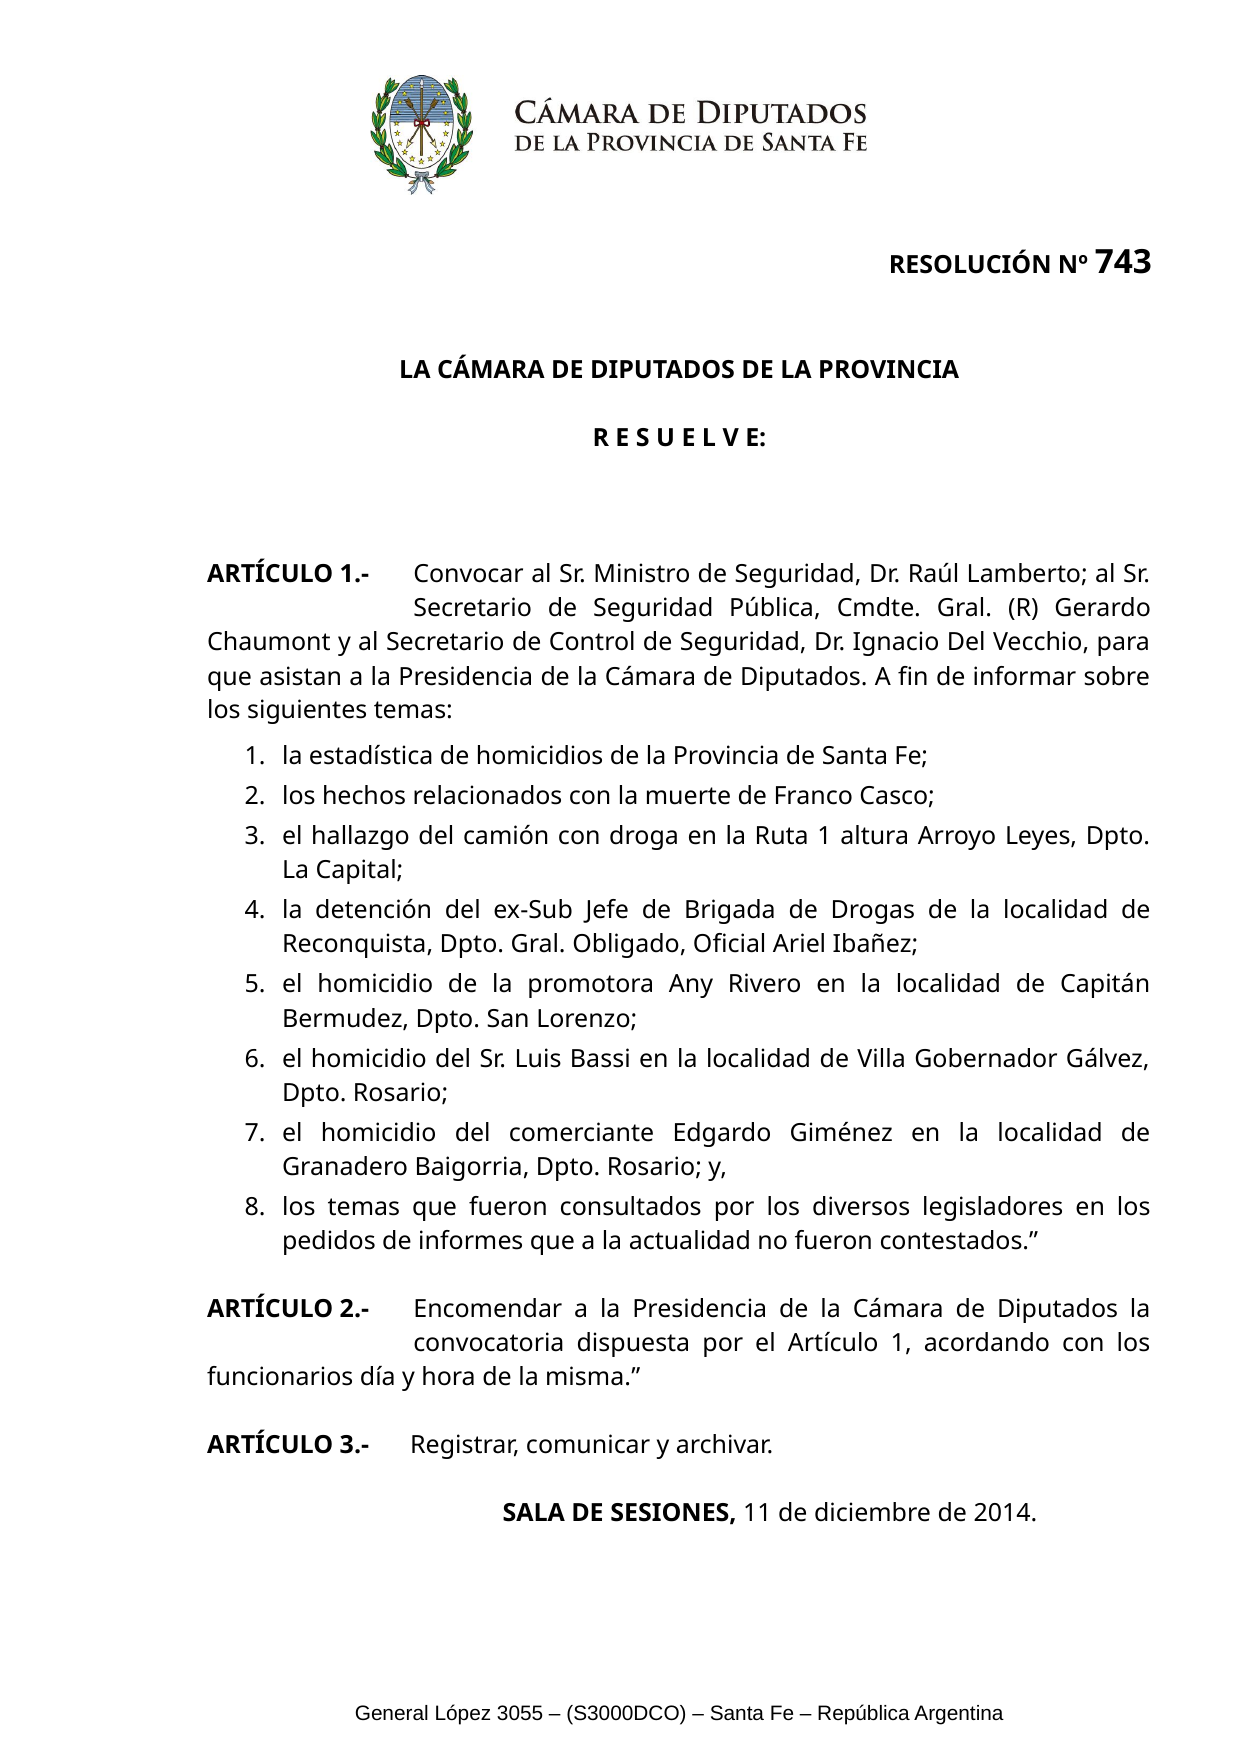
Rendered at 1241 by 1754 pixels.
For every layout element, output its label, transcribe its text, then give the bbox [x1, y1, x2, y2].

table_header ARTÍCULO 3.- [207, 1427, 410, 1477]
list el homicidio del comerciante Edgardo Giménez en la localidad de Granadero Baigorria, Dpto. Rosario; y, [244, 1114, 1152, 1182]
text RESOLUCIÓN Nº 743 [207, 238, 1152, 283]
text LA CÁMARA DE DIPUTADOS DE LA PROVINCIA [207, 352, 1152, 386]
table_header ARTÍCULO 2.- [207, 1291, 413, 1341]
list los temas que fueron consultados por los diversos legisladores en los pedidos de informes que a la actualidad no fueron contestados.” [244, 1188, 1152, 1256]
list la detención del ex-Sub Jefe de Brigada de Drogas de la localidad de Reconquista, Dpto. Gral. Obligado, Oficial Ariel Ibañez; [244, 892, 1152, 960]
list el homicidio del Sr. Luis Bassi en la localidad de Villa Gobernador Gálvez, Dpto. Rosario; [244, 1040, 1152, 1108]
text Convocar al Sr. Ministro de Seguridad, Dr. Raúl Lamberto; al Sr. Secretario de Seguridad Pública, Cmdte. Gral. (R) Gerardo Chaumont y al Secretario de Control de Seguridad, Dr. Ignacio Del Vecchio, para que asistan a la Presidencia de la Cámara de Diputados. A fin de informar sobre los siguientes temas: [207, 556, 1152, 726]
list los hechos relacionados con la muerte de Franco Casco; [244, 778, 1152, 812]
table_header ARTÍCULO 1.- [207, 556, 413, 606]
text Encomendar a la Presidencia de la Cámara de Diputados la convocatoria dispuesta por el Artículo 1, acordando con los funcionarios día y hora de la misma.” [207, 1291, 1152, 1393]
picture [370, 75, 867, 199]
list el hallazgo del camión con droga en la Ruta 1 altura Arroyo Leyes, Dpto. La Capital; [244, 818, 1152, 886]
list la estadística de homicidios de la Provincia de Santa Fe; [244, 738, 1152, 772]
text R E S U E L V E: [207, 420, 1152, 454]
text Registrar, comunicar y archivar. [410, 1427, 1152, 1461]
list el homicidio de la promotora Any Rivero en la localidad de Capitán Bermudez, Dpto. San Lorenzo; [244, 966, 1152, 1034]
text SALA DE SESIONES, 11 de diciembre de 2014. [207, 1495, 1152, 1529]
